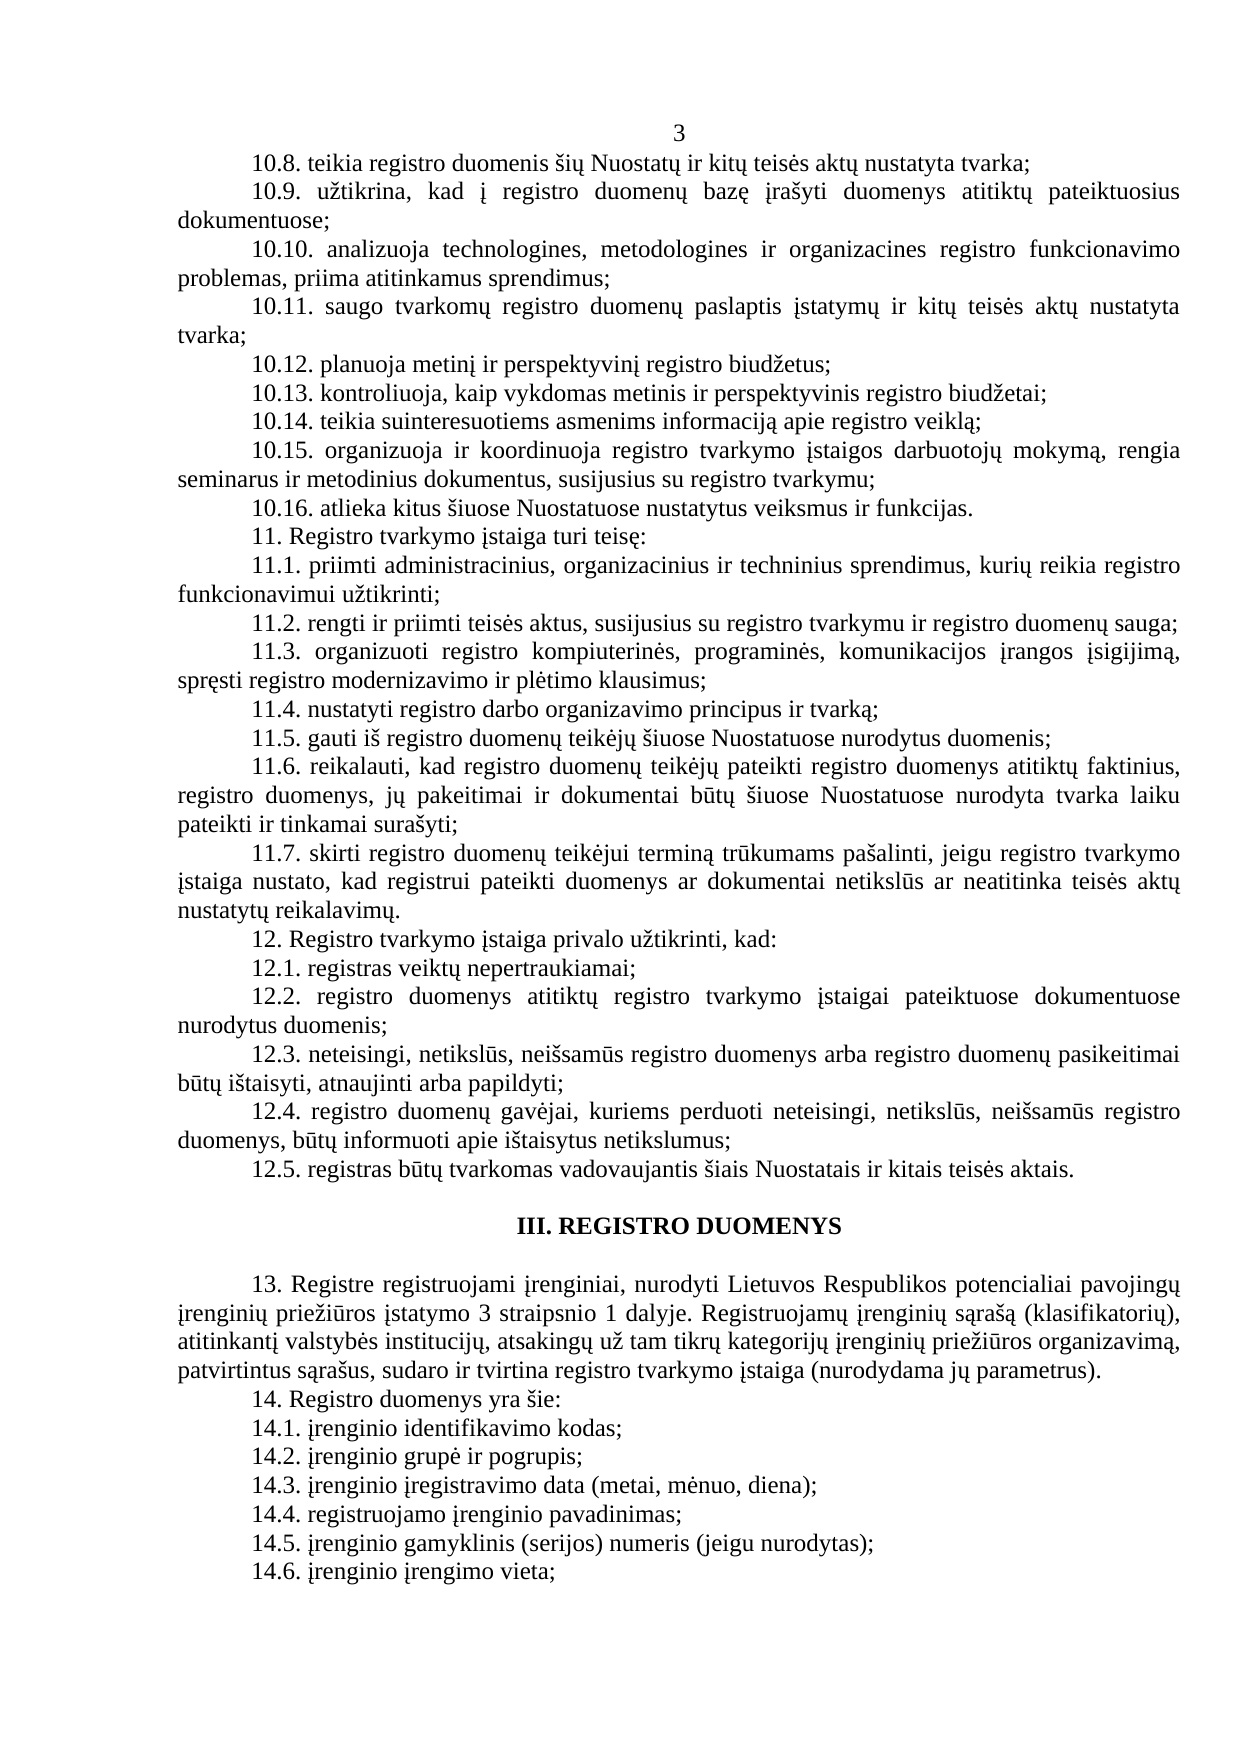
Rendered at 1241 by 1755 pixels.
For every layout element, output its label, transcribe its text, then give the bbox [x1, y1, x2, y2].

text 12.2. registro duomenys atitiktų registro tvarkymo įstaigai pateiktuose dokumentuose nurodytus duomenis; [177, 981, 1181, 1039]
text 12.4. registro duomenų gavėjai, kuriems perduoti neteisingi, netikslūs, neišsamūs registro duomenys, būtų informuoti apie ištaisytus netikslumus; [177, 1096, 1181, 1154]
text 14.3. įrenginio įregistravimo data (metai, mėnuo, diena); [177, 1470, 1181, 1499]
text 10.10. analizuoja technologines, metodologines ir organizacines registro funkcionavimo problemas, priima atitinkamus sprendimus; [177, 234, 1181, 291]
text 11.7. skirti registro duomenų teikėjui terminą trūkumams pašalinti, jeigu registro tvarkymo įstaiga nustato, kad registrui pateikti duomenys ar dokumentai netikslūs ar neatitinka teisės aktų nustatytų reikalavimų. [177, 838, 1181, 924]
text 11.3. organizuoti registro kompiuterinės, programinės, komunikacijos įrangos įsigijimą, spręsti registro modernizavimo ir plėtimo klausimus; [177, 636, 1181, 694]
text 13. Registre registruojami įrenginiai, nurodyti Lietuvos Respublikos potencialiai pavojingų įrenginių priežiūros įstatymo 3 straipsnio 1 dalyje. Registruojamų įrenginių sąrašą (klasifikatorių), atitinkantį valstybės institucijų, atsakingų už tam tikrų kategorijų įrenginių priežiūros organizavimą, patvirtintus sąrašus, sudaro ir tvirtina registro tvarkymo įstaiga (nurodydama jų parametrus). [177, 1269, 1181, 1384]
text 14. Registro duomenys yra šie: [177, 1384, 1181, 1413]
text 14.6. įrenginio įrengimo vieta; [177, 1556, 1181, 1585]
text 14.4. registruojamo įrenginio pavadinimas; [177, 1499, 1181, 1528]
text III. REGISTRO DUOMENYS [177, 1211, 1181, 1240]
text 11.6. reikalauti, kad registro duomenų teikėjų pateikti registro duomenys atitiktų faktinius, registro duomenys, jų pakeitimai ir dokumentai būtų šiuose Nuostatuose nurodyta tvarka laiku pateikti ir tinkamai surašyti; [177, 751, 1181, 838]
text 10.12. planuoja metinį ir perspektyvinį registro biudžetus; [177, 349, 1181, 378]
text 10.16. atlieka kitus šiuose Nuostatuose nustatytus veiksmus ir funkcijas. [177, 493, 1181, 521]
text 10.8. teikia registro duomenis šių Nuostatų ir kitų teisės aktų nustatyta tvarka; [177, 148, 1181, 176]
text 12.5. registras būtų tvarkomas vadovaujantis šiais Nuostatais ir kitais teisės aktais. [177, 1154, 1181, 1183]
text 12.1. registras veiktų nepertraukiamai; [177, 953, 1181, 981]
text 12. Registro tvarkymo įstaiga privalo užtikrinti, kad: [177, 924, 1181, 953]
text 10.11. saugo tvarkomų registro duomenų paslaptis įstatymų ir kitų teisės aktų nustatyta tvarka; [177, 291, 1181, 349]
text 10.9. užtikrina, kad į registro duomenų bazę įrašyti duomenys atitiktų pateiktuosius dokumentuose; [177, 176, 1181, 234]
text 14.1. įrenginio identifikavimo kodas; [177, 1413, 1181, 1441]
text 10.13. kontroliuoja, kaip vykdomas metinis ir perspektyvinis registro biudžetai; [177, 378, 1181, 406]
text 11.4. nustatyti registro darbo organizavimo principus ir tvarką; [177, 694, 1181, 723]
text 10.14. teikia suinteresuotiems asmenims informaciją apie registro veiklą; [177, 406, 1181, 435]
text 11.1. priimti administracinius, organizacinius ir techninius sprendimus, kurių reikia registro funkcionavimui užtikrinti; [177, 550, 1181, 608]
text 11. Registro tvarkymo įstaiga turi teisę: [177, 521, 1181, 550]
text 10.15. organizuoja ir koordinuoja registro tvarkymo įstaigos darbuotojų mokymą, rengia seminarus ir metodinius dokumentus, susijusius su registro tvarkymu; [177, 435, 1181, 493]
text 14.5. įrenginio gamyklinis (serijos) numeris (jeigu nurodytas); [177, 1528, 1181, 1556]
text 11.2. rengti ir priimti teisės aktus, susijusius su registro tvarkymu ir registro duomenų sauga; [177, 608, 1181, 636]
text 11.5. gauti iš registro duomenų teikėjų šiuose Nuostatuose nurodytus duomenis; [177, 723, 1181, 751]
text 12.3. neteisingi, netikslūs, neišsamūs registro duomenys arba registro duomenų pasikeitimai būtų ištaisyti, atnaujinti arba papildyti; [177, 1039, 1181, 1096]
text 14.2. įrenginio grupė ir pogrupis; [177, 1441, 1181, 1470]
